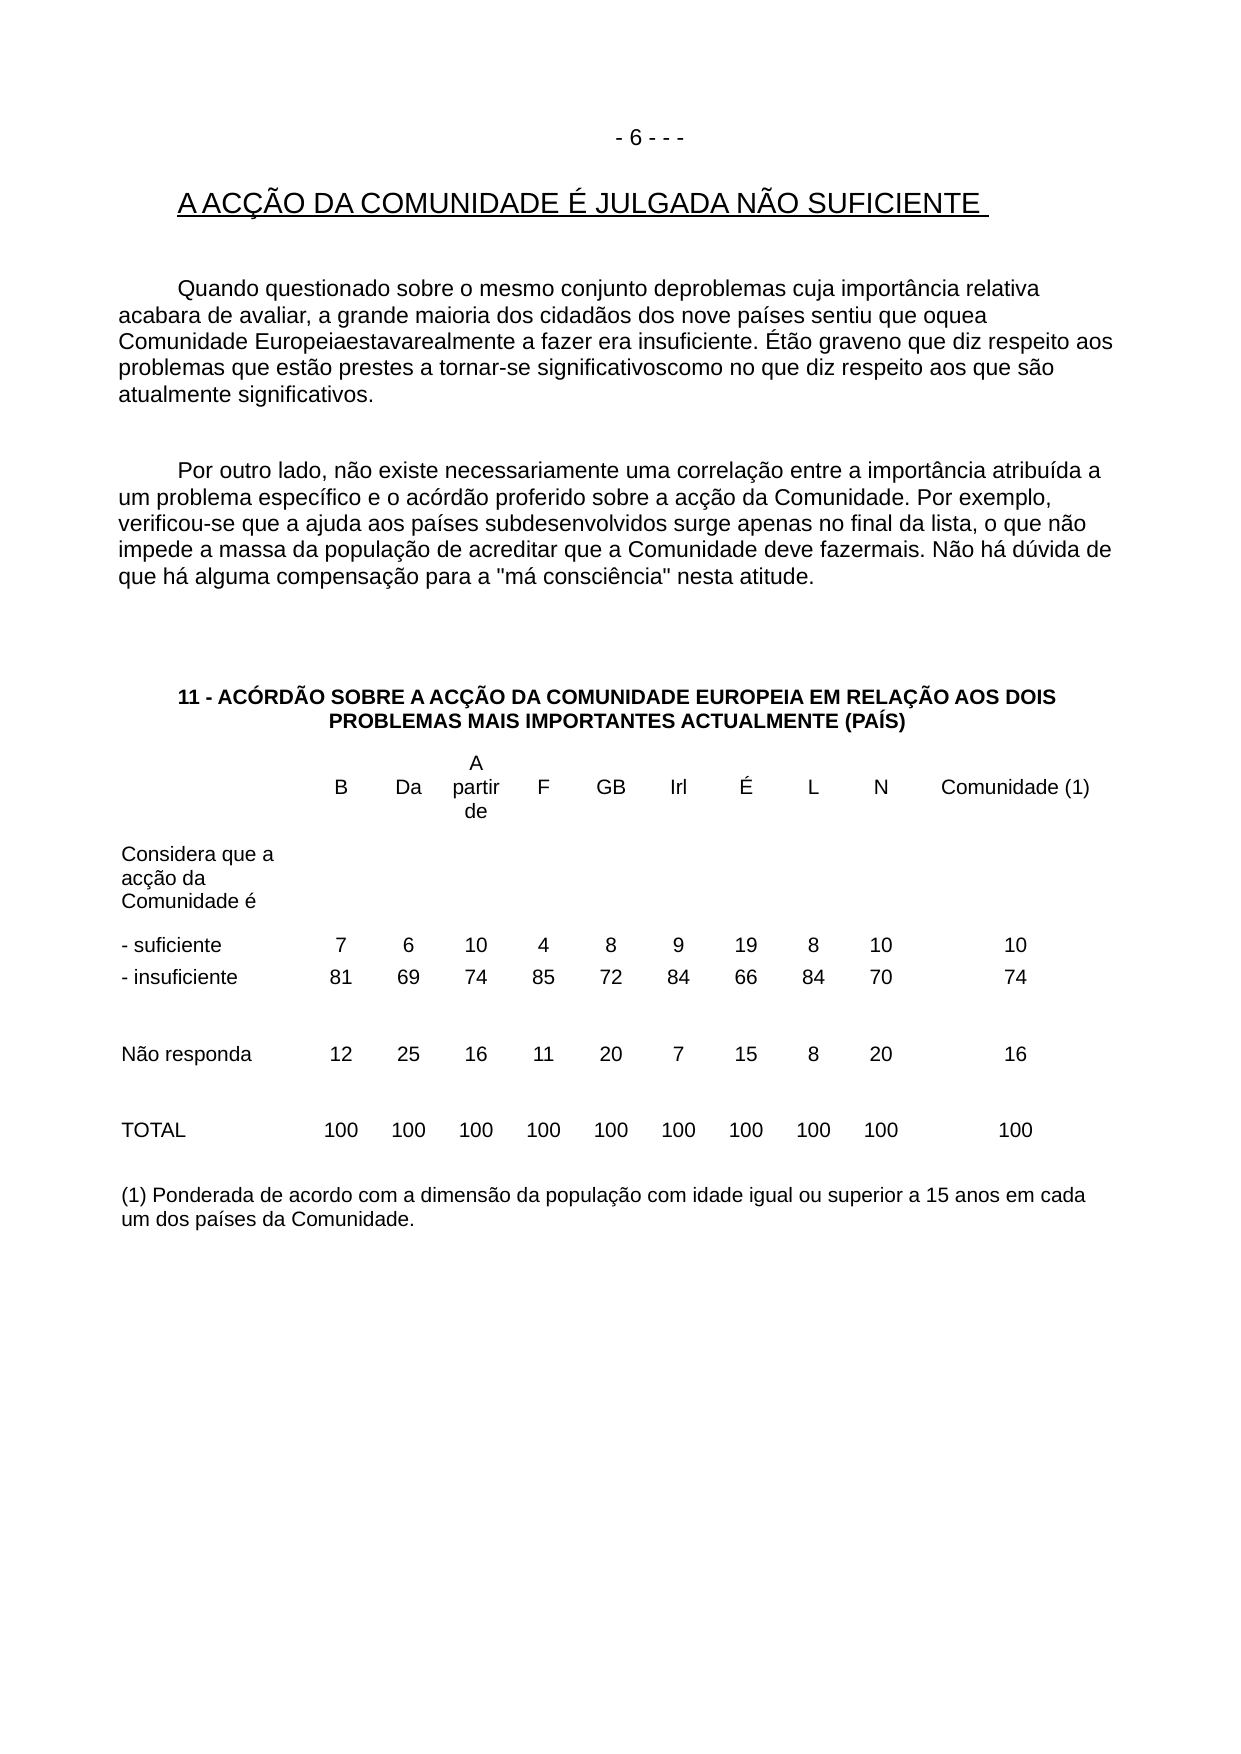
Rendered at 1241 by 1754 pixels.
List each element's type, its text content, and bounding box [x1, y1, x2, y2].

subtitle A ACÇÃO DA COMUNIDADE É JULGADA NÃO SUFICIENTE [118, 186, 1122, 219]
table_cell [375, 826, 442, 929]
table_cell [712, 1082, 780, 1114]
table_cell 85 [510, 961, 577, 993]
table_cell 69 [375, 961, 442, 993]
table_cell Comunidade (1) [915, 748, 1116, 826]
table_cell 11 [510, 1026, 577, 1082]
table_cell [307, 1146, 375, 1179]
table_cell [915, 826, 1116, 929]
table_cell 15 [712, 1026, 780, 1082]
table_cell 100 [307, 1114, 375, 1146]
table_cell [847, 1146, 915, 1179]
table_cell 100 [915, 1114, 1116, 1146]
table_cell [442, 1146, 510, 1179]
table_cell [915, 994, 1116, 1026]
table_cell 100 [780, 1114, 847, 1146]
table_cell 84 [780, 961, 847, 993]
table_cell [118, 748, 307, 826]
table_cell Considera que a acção da Comunidade é [118, 826, 307, 929]
table_cell 16 [915, 1026, 1116, 1082]
table_cell 25 [375, 1026, 442, 1082]
table_cell [577, 994, 645, 1026]
table_cell [375, 1082, 442, 1114]
table_cell 6 [375, 929, 442, 961]
table_cell 100 [510, 1114, 577, 1146]
table_cell [442, 1082, 510, 1114]
table_cell [118, 994, 307, 1026]
table_cell 100 [577, 1114, 645, 1146]
table_cell 12 [307, 1026, 375, 1082]
table_cell [307, 1082, 375, 1114]
table_cell 81 [307, 961, 375, 993]
table_cell 16 [442, 1026, 510, 1082]
table_cell 84 [645, 961, 712, 993]
table_cell 19 [712, 929, 780, 961]
table_cell 74 [442, 961, 510, 993]
table_cell [510, 1146, 577, 1179]
table_cell 10 [847, 929, 915, 961]
table_cell B [307, 748, 375, 826]
table_cell 20 [847, 1026, 915, 1082]
table_cell F [510, 748, 577, 826]
table_cell [645, 1082, 712, 1114]
text Por outro lado, não existe necessariamente uma correlação entre a importância atribuída a um problema específico e o acórdão proferido sobre a acção da Comunidade. Por exemplo, verificou-se que a ajuda aos países subdesenvolvidos surge apenas no final da lista, o que não impede a massa da população de acreditar que a Comunidade deve fazermais. Não há dúvida de que há alguma compensação para a "má consciência" nesta atitude. [118, 457, 1122, 589]
table_cell [847, 1082, 915, 1114]
table_cell GB [577, 748, 645, 826]
table_cell [118, 1146, 307, 1179]
table_cell 100 [712, 1114, 780, 1146]
table_cell 4 [510, 929, 577, 961]
table_cell 66 [712, 961, 780, 993]
table_cell L [780, 748, 847, 826]
text Quando questionado sobre o mesmo conjunto deproblemas cuja importância relativa acabara de avaliar, a grande maioria dos cidadãos dos nove países sentiu que oquea Comunidade Europeiaestavarealmente a fazer era insuficiente. Étão graveno que diz respeito aos problemas que estão prestes a tornar-se significativoscomo no que diz respeito aos que são atualmente significativos. [118, 275, 1122, 407]
table_header 11 - ACÓRDÃO SOBRE A ACÇÃO DA COMUNIDADE EUROPEIA EM RELAÇÃO AOS DOIS PROBLEMAS MAIS IMPORTANTES ACTUALMENTE (PAÍS) [118, 669, 1116, 748]
table_cell A partir de [442, 748, 510, 826]
table_cell 100 [442, 1114, 510, 1146]
table_cell 70 [847, 961, 915, 993]
table_cell [577, 826, 645, 929]
table_cell [712, 994, 780, 1026]
table_cell [307, 994, 375, 1026]
table_cell [780, 1146, 847, 1179]
table_cell TOTAL [118, 1114, 307, 1146]
table_cell [307, 826, 375, 929]
table_cell [780, 1082, 847, 1114]
table_cell [915, 1146, 1116, 1179]
table_cell 7 [307, 929, 375, 961]
table_cell 72 [577, 961, 645, 993]
table_cell É [712, 748, 780, 826]
table_cell 8 [780, 1026, 847, 1082]
table_cell 7 [645, 1026, 712, 1082]
table_cell [645, 826, 712, 929]
table_cell 20 [577, 1026, 645, 1082]
table_cell [780, 826, 847, 929]
table_cell 9 [645, 929, 712, 961]
table_cell Irl [645, 748, 712, 826]
table_cell [645, 1146, 712, 1179]
table_cell [118, 1082, 307, 1114]
table_cell N [847, 748, 915, 826]
table_cell [915, 1082, 1116, 1114]
table_cell 8 [577, 929, 645, 961]
table_cell 74 [915, 961, 1116, 993]
table_cell 100 [375, 1114, 442, 1146]
table_cell [577, 1146, 645, 1179]
table_cell [510, 994, 577, 1026]
table_cell [375, 994, 442, 1026]
table_cell - insuficiente [118, 961, 307, 993]
table_cell [780, 994, 847, 1026]
table_cell [577, 1082, 645, 1114]
table_cell (1) Ponderada de acordo com a dimensão da população com idade igual ou superior a 15 anos em cada um dos países da Comunidade. [118, 1179, 1116, 1235]
table_cell [510, 1082, 577, 1114]
table_cell 100 [847, 1114, 915, 1146]
table_cell [442, 994, 510, 1026]
table_cell Da [375, 748, 442, 826]
table_cell [510, 826, 577, 929]
table_cell [712, 1146, 780, 1179]
table_cell [442, 826, 510, 929]
table_cell 10 [915, 929, 1116, 961]
table_cell 8 [780, 929, 847, 961]
table_cell [375, 1146, 442, 1179]
table_cell - suficiente [118, 929, 307, 961]
table_cell [645, 994, 712, 1026]
table_cell Não responda [118, 1026, 307, 1082]
table_cell 10 [442, 929, 510, 961]
table_cell [712, 826, 780, 929]
table_cell 100 [645, 1114, 712, 1146]
table_cell [847, 826, 915, 929]
table_cell [847, 994, 915, 1026]
